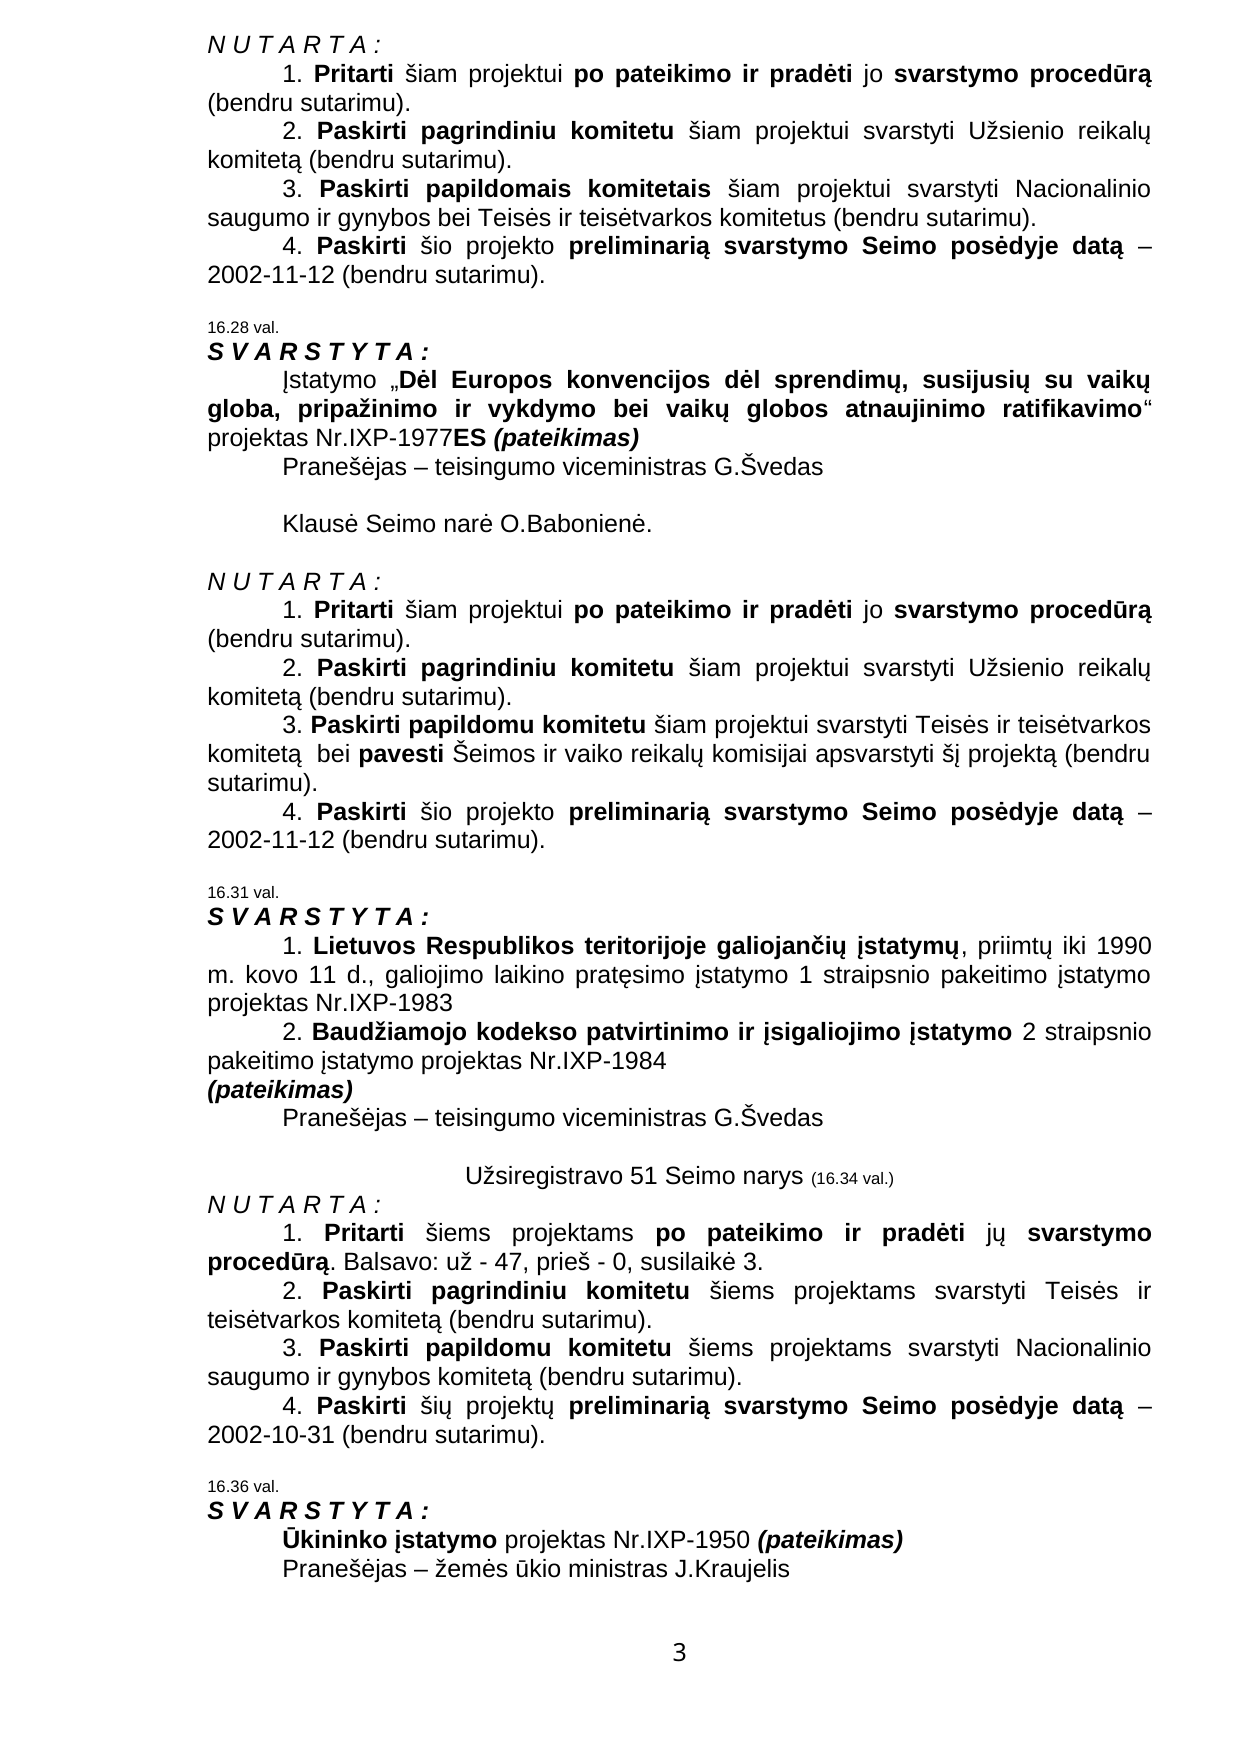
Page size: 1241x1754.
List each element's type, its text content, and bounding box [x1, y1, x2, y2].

text S V A R S T Y T A : [207, 902, 1152, 931]
text 4. Paskirti šio projekto preliminarią svarstymo Seimo posėdyje datą – 2002-11-12 (bendru sutarimu). [207, 797, 1152, 854]
text 1. Pritarti šiam projektui po pateikimo ir pradėti jo svarstymo procedūrą (bendru sutarimu). [207, 595, 1152, 653]
text 4. Paskirti šio projekto preliminarią svarstymo Seimo posėdyje datą – 2002-11-12 (bendru sutarimu). [207, 231, 1152, 289]
text Ūkininko įstatymo projektas Nr.IXP-1950 (pateikimas) [207, 1525, 1152, 1554]
text Klausė Seimo narė O.Babonienė. [207, 509, 1152, 538]
text Užsiregistravo 51 Seimo narys (16.34 val.) [207, 1161, 1152, 1189]
text 16.28 val. [207, 317, 1152, 337]
text 1. Pritarti šiam projektui po pateikimo ir pradėti jo svarstymo procedūrą (bendru sutarimu). [207, 59, 1152, 116]
text 4. Paskirti šių projektų preliminarią svarstymo Seimo posėdyje datą – 2002-10-31 (bendru sutarimu). [207, 1391, 1152, 1448]
text 2. Paskirti pagrindiniu komitetu šiam projektui svarstyti Užsienio reikalų komitetą (bendru sutarimu). [207, 653, 1152, 710]
text Pranešėjas – teisingumo viceministras G.Švedas [207, 452, 1152, 480]
text N U T A R T A : [207, 1189, 1152, 1218]
text 3. Paskirti papildomu komitetu šiam projektui svarstyti Teisės ir teisėtvarkos komitetą bei pavesti Šeimos ir vaiko reikalų komisijai apsvarstyti šį projektą (bendru sutarimu). [207, 710, 1152, 797]
text 2. Paskirti pagrindiniu komitetu šiems projektams svarstyti Teisės ir teisėtvarkos komitetą (bendru sutarimu). [207, 1276, 1152, 1333]
text N U T A R T A : [207, 30, 1152, 59]
text Pranešėjas – teisingumo viceministras G.Švedas [207, 1103, 1152, 1132]
text Įstatymo „Dėl Europos konvencijos dėl sprendimų, susijusių su vaikų globa, pripažinimo ir vykdymo bei vaikų globos atnaujinimo ratifikavimo“ projektas Nr.IXP-1977ES (pateikimas) [207, 365, 1152, 452]
text S V A R S T Y T A : [207, 1496, 1152, 1525]
text Pranešėjas – žemės ūkio ministras J.Kraujelis [207, 1554, 1152, 1582]
text 1. Pritarti šiems projektams po pateikimo ir pradėti jų svarstymo procedūrą. Balsavo: už - 47, prieš - 0, susilaikė 3. [207, 1218, 1152, 1276]
text (pateikimas) [207, 1074, 1152, 1103]
text 16.36 val. [207, 1477, 1152, 1496]
text 3. Paskirti papildomais komitetais šiam projektui svarstyti Nacionalinio saugumo ir gynybos bei Teisės ir teisėtvarkos komitetus (bendru sutarimu). [207, 174, 1152, 231]
text 1. Lietuvos Respublikos teritorijoje galiojančių įstatymų, priimtų iki 1990 m. kovo 11 d., galiojimo laikino pratęsimo įstatymo 1 straipsnio pakeitimo įstatymo projektas Nr.IXP-1983 [207, 931, 1152, 1017]
text 3. Paskirti papildomu komitetu šiems projektams svarstyti Nacionalinio saugumo ir gynybos komitetą (bendru sutarimu). [207, 1333, 1152, 1391]
text N U T A R T A : [207, 567, 1152, 595]
text 16.31 val. [207, 883, 1152, 902]
text 2. Paskirti pagrindiniu komitetu šiam projektui svarstyti Užsienio reikalų komitetą (bendru sutarimu). [207, 116, 1152, 174]
text S V A R S T Y T A : [207, 337, 1152, 365]
text 2. Baudžiamojo kodekso patvirtinimo ir įsigaliojimo įstatymo 2 straipsnio pakeitimo įstatymo projektas Nr.IXP-1984 [207, 1017, 1152, 1074]
